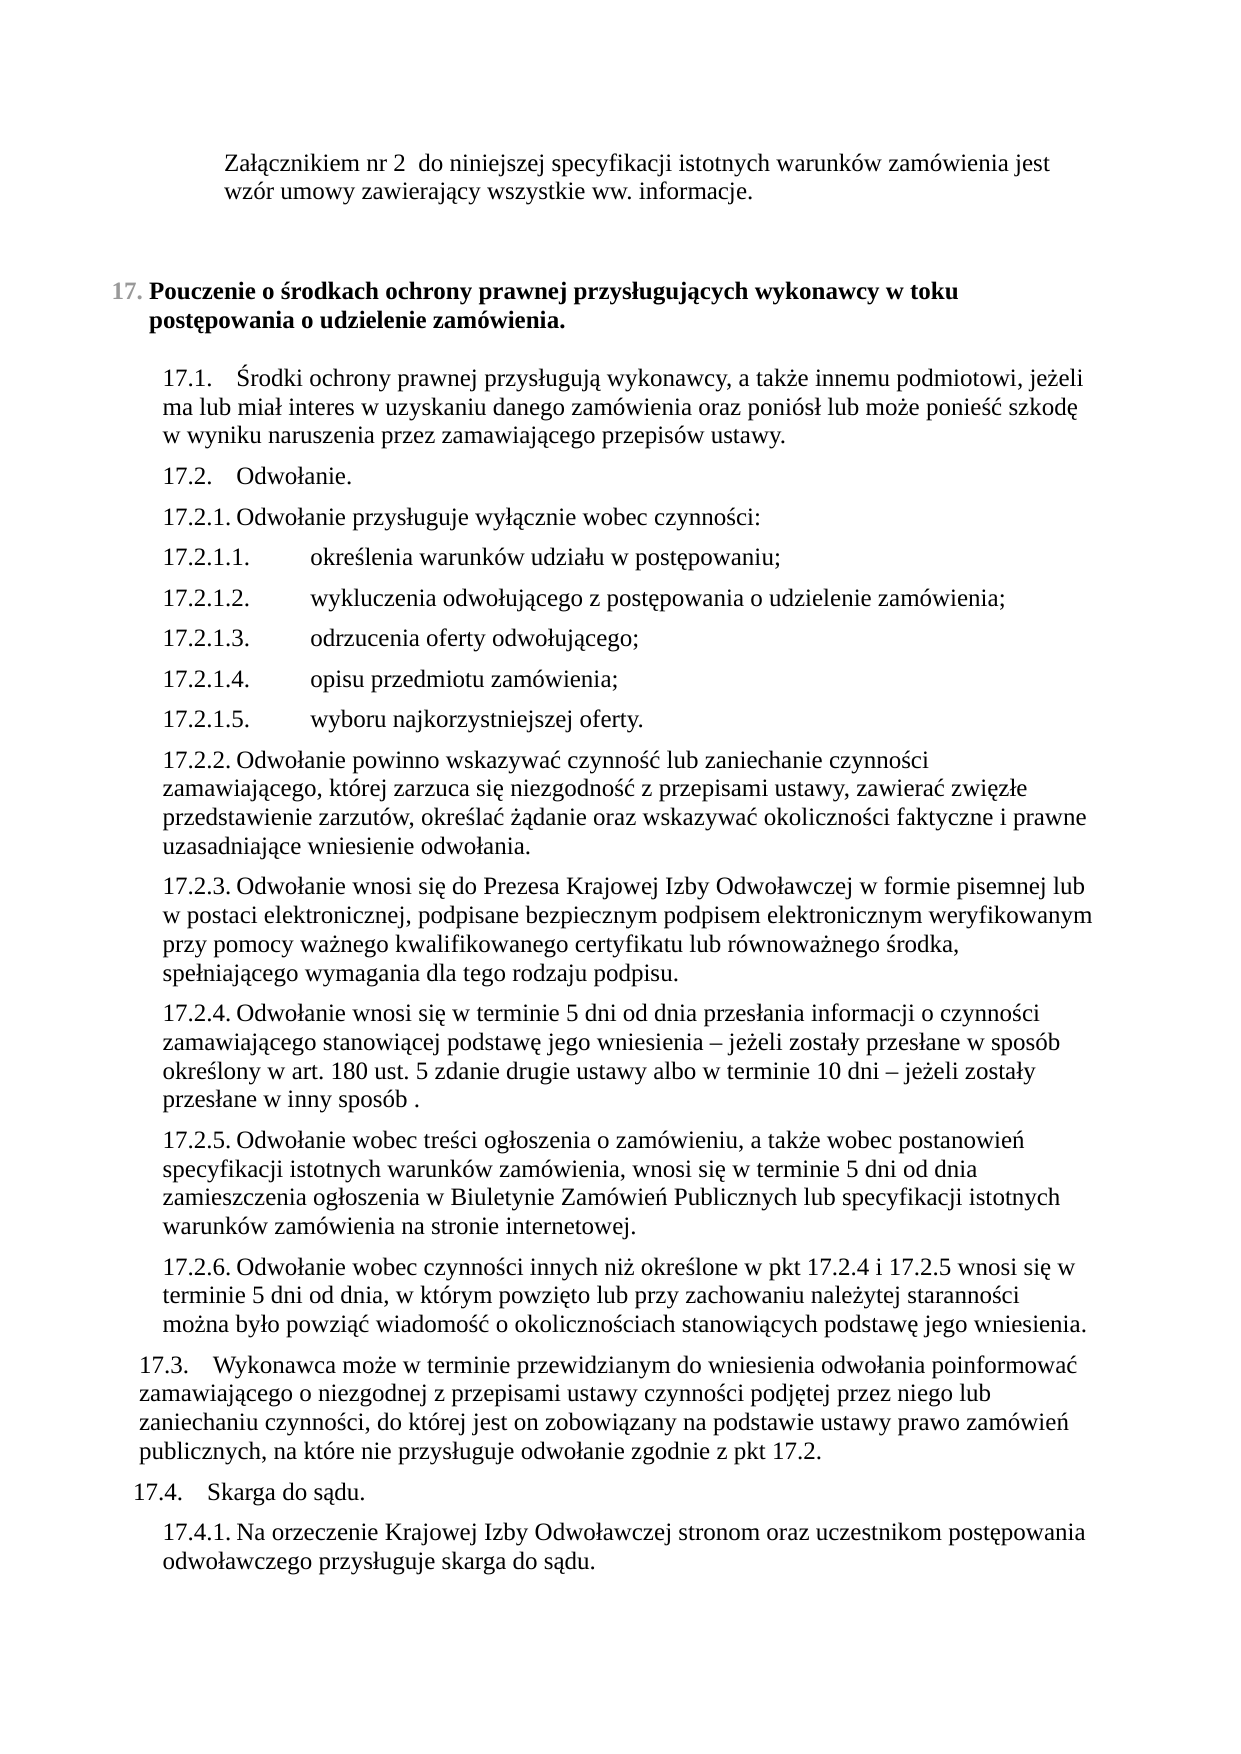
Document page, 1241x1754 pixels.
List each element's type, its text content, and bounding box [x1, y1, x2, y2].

list określenia warunków udziału w postępowaniu; [162, 542, 1093, 571]
list opisu przedmiotu zamówienia; [162, 664, 1093, 692]
list Odwołanie wnosi się w terminie 5 dni od dnia przesłania informacji o czynności zamawiającego stanowiącej podstawę jego wniesienia – jeżeli zostały przesłane w sposób określony w art. 180 ust. 5 zdanie drugie ustawy albo w terminie 10 dni – jeżeli zostały przesłane w inny sposób . [162, 998, 1093, 1113]
text Załącznikiem nr 2 do niniejszej specyfikacji istotnych warunków zamówienia jest wzór umowy zawierający wszystkie ww. informacje. [224, 148, 1093, 205]
list Pouczenie o środkach ochrony prawnej przysługujących wykonawcy w toku postępowania o udzielenie zamówienia. [111, 276, 1093, 333]
list Na orzeczenie Krajowej Izby Odwoławczej stronom oraz uczestnikom postępowania odwoławczego przysługuje skarga do sądu. [162, 1517, 1093, 1574]
list Odwołanie wobec treści ogłoszenia o zamówieniu, a także wobec postanowień specyfikacji istotnych warunków zamówienia, wnosi się w terminie 5 dni od dnia zamieszczenia ogłoszenia w Biuletynie Zamówień Publicznych lub specyfikacji istotnych warunków zamówienia na stronie internetowej. [162, 1125, 1093, 1240]
list wykluczenia odwołującego z postępowania o udzielenie zamówienia; [162, 583, 1093, 611]
list Odwołanie. [162, 461, 1093, 490]
list Odwołanie wobec czynności innych niż określone w pkt 17.2.4 i 17.2.5 wnosi się w terminie 5 dni od dnia, w którym powzięto lub przy zachowaniu należytej staranności można było powziąć wiadomość o okolicznościach stanowiących podstawę jego wniesienia. [162, 1252, 1093, 1338]
list Odwołanie przysługuje wyłącznie wobec czynności: [162, 502, 1093, 530]
list Środki ochrony prawnej przysługują wykonawcy, a także innemu podmiotowi, jeżeli ma lub miał interes w uzyskaniu danego zamówienia oraz poniósł lub może ponieść szkodę w wyniku naruszenia przez zamawiającego przepisów ustawy. [162, 363, 1093, 449]
list Odwołanie powinno wskazywać czynność lub zaniechanie czynności zamawiającego, której zarzuca się niezgodność z przepisami ustawy, zawierać zwięzłe przedstawienie zarzutów, określać żądanie oraz wskazywać okoliczności faktyczne i prawne uzasadniające wniesienie odwołania. [162, 745, 1093, 860]
list wyboru najkorzystniejszej oferty. [162, 704, 1093, 733]
list Odwołanie wnosi się do Prezesa Krajowej Izby Odwoławczej w formie pisemnej lub w postaci elektronicznej, podpisane bezpiecznym podpisem elektronicznym weryfikowanym przy pomocy ważnego kwalifikowanego certyfikatu lub równoważnego środka, spełniającego wymagania dla tego rodzaju podpisu. [162, 871, 1093, 986]
list odrzucenia oferty odwołującego; [162, 623, 1093, 652]
list Wykonawca może w terminie przewidzianym do wniesienia odwołania poinformować zamawiającego o niezgodnej z przepisami ustawy czynności podjętej przez niego lub zaniechaniu czynności, do której jest on zobowiązany na podstawie ustawy prawo zamówień publicznych, na które nie przysługuje odwołanie zgodnie z pkt 17.2. [139, 1350, 1093, 1465]
list Skarga do sądu. [133, 1477, 1093, 1505]
